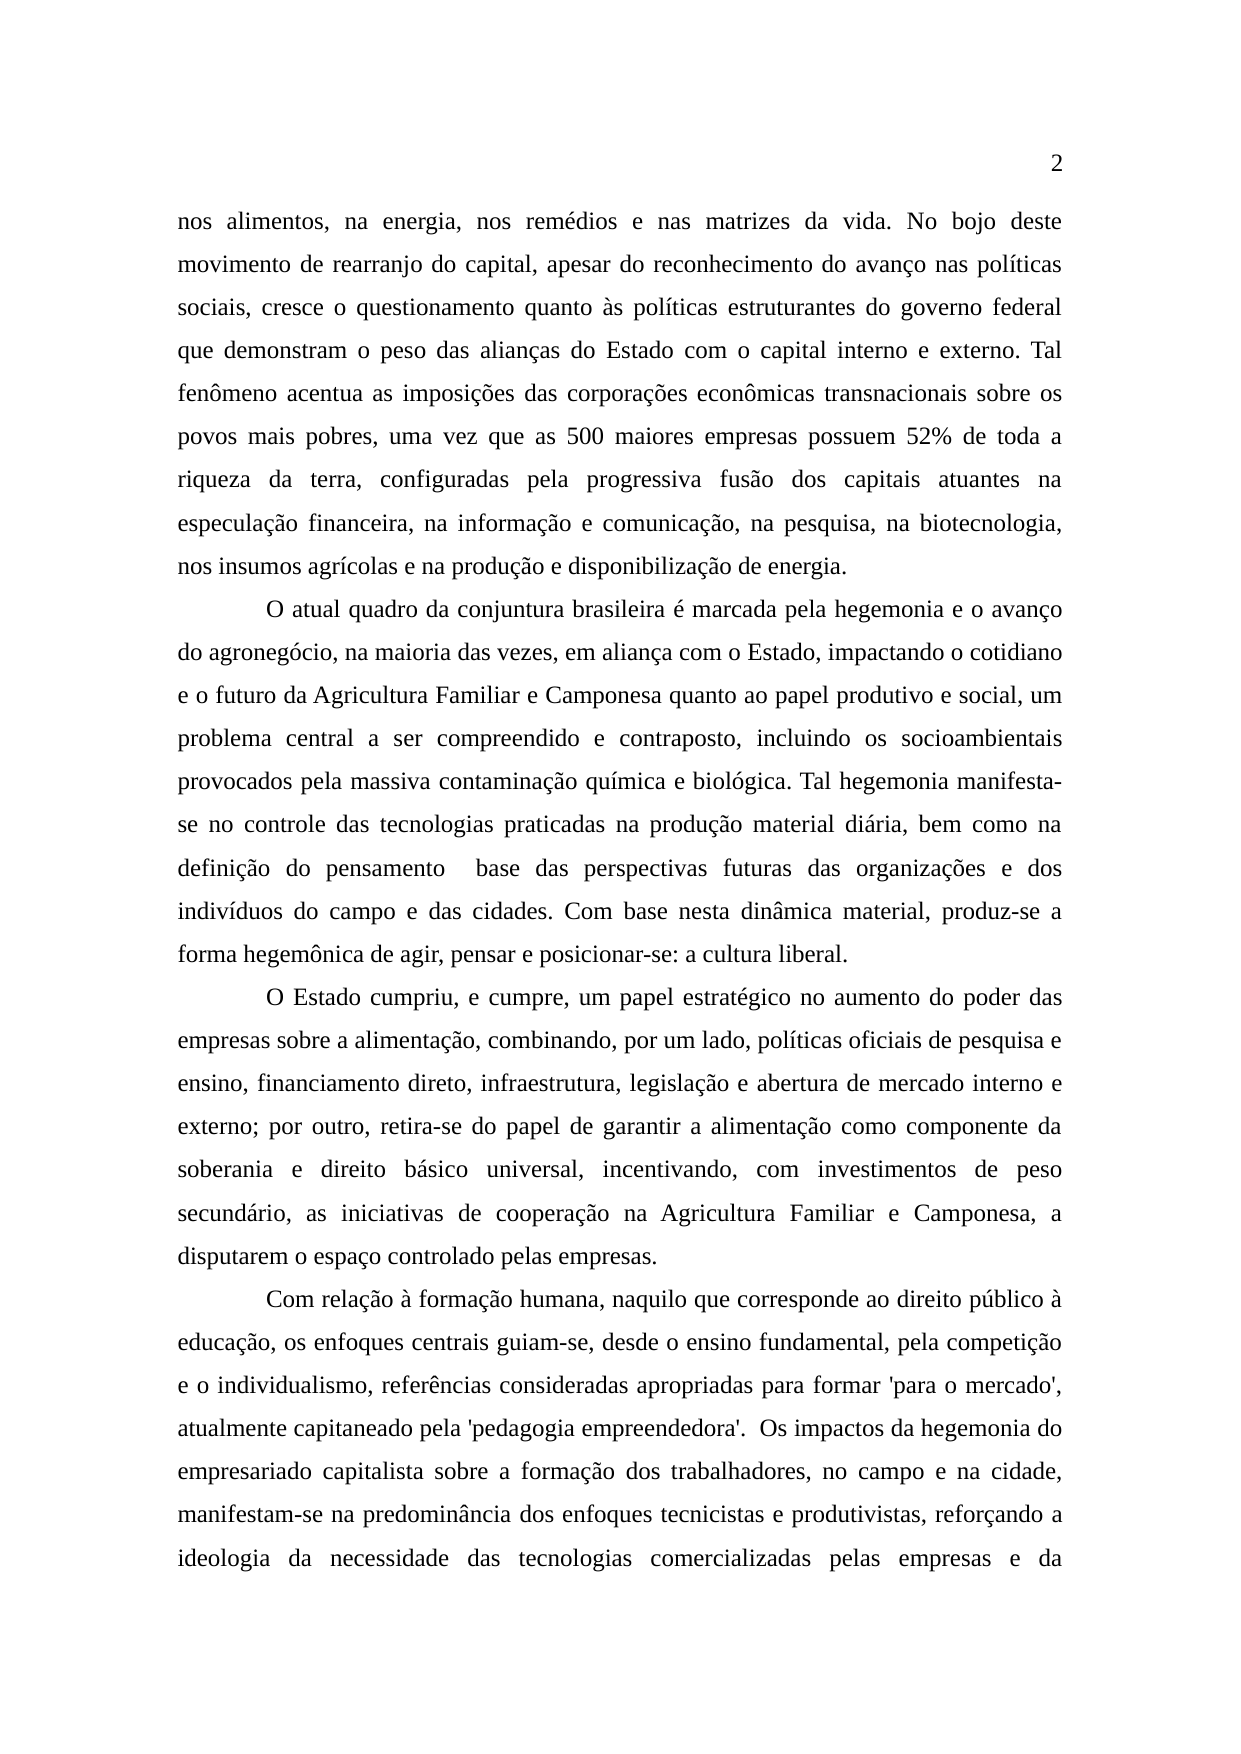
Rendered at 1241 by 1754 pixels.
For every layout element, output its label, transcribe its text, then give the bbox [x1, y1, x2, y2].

text Com relação à formação humana, naquilo que corresponde ao direito público à educação, os enfoques centrais guiam-se, desde o ensino fundamental, pela competição e o individualismo, referências consideradas apropriadas para formar 'para o mercado', atualmente capitaneado pela 'pedagogia empreendedora'. Os impactos da hegemonia do empresariado capitalista sobre a formação dos trabalhadores, no campo e na cidade, manifestam-se na predominância dos enfoques tecnicistas e produtivistas, reforçando a ideologia da necessidade das tecnologias comercializadas pelas empresas e da [177, 1284, 1063, 1571]
text nos alimentos, na energia, nos remédios e nas matrizes da vida. No bojo deste movimento de rearranjo do capital, apesar do reconhecimento do avanço nas políticas sociais, cresce o questionamento quanto às políticas estruturantes do governo federal que demonstram o peso das alianças do Estado com o capital interno e externo. Tal fenômeno acentua as imposições das corporações econômicas transnacionais sobre os povos mais pobres, uma vez que as 500 maiores empresas possuem 52% de toda a riqueza da terra, configuradas pela progressiva fusão dos capitais atuantes na especulação financeira, na informação e comunicação, na pesquisa, na biotecnologia, nos insumos agrícolas e na produção e disponibilização de energia. [177, 206, 1063, 579]
text O atual quadro da conjuntura brasileira é marcada pela hegemonia e o avanço do agronegócio, na maioria das vezes, em aliança com o Estado, impactando o cotidiano e o futuro da Agricultura Familiar e Camponesa quanto ao papel produtivo e social, um problema central a ser compreendido e contraposto, incluindo os socioambientais provocados pela massiva contaminação química e biológica. Tal hegemonia manifesta-se no controle das tecnologias praticadas na produção material diária, bem como na definição do pensamento base das perspectivas futuras das organizações e dos indivíduos do campo e das cidades. Com base nesta dinâmica material, produz-se a forma hegemônica de agir, pensar e posicionar-se: a cultura liberal. [177, 594, 1063, 968]
text O Estado cumpriu, e cumpre, um papel estratégico no aumento do poder das empresas sobre a alimentação, combinando, por um lado, políticas oficiais de pesquisa e ensino, financiamento direto, infraestrutura, legislação e abertura de mercado interno e externo; por outro, retira-se do papel de garantir a alimentação como componente da soberania e direito básico universal, incentivando, com investimentos de peso secundário, as iniciativas de cooperação na Agricultura Familiar e Camponesa, a disputarem o espaço controlado pelas empresas. [177, 982, 1063, 1269]
